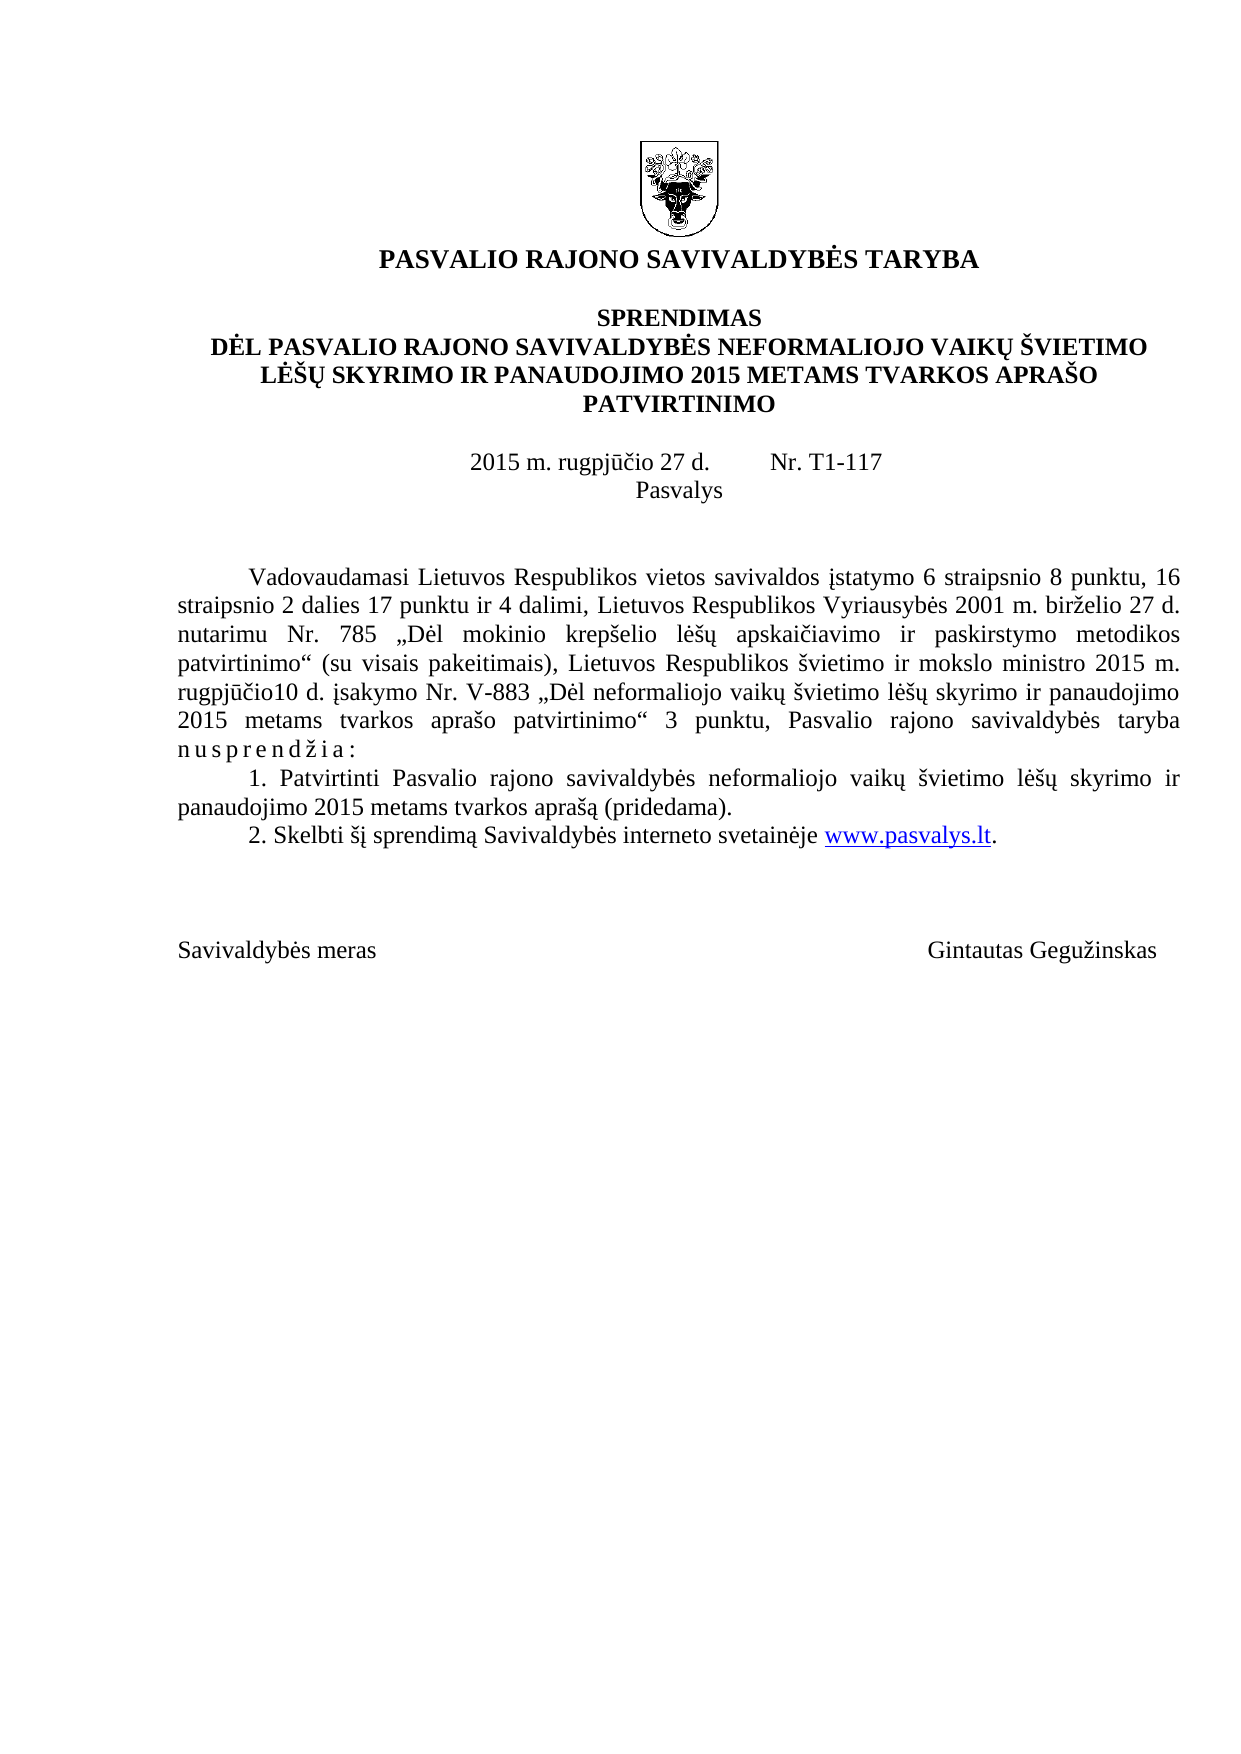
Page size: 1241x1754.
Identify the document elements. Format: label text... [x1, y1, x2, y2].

text Sprendimas [177, 303, 1181, 332]
text Vadovaudamasi Lietuvos Respublikos vietos savivaldos įstatymo 6 straipsnio 8 punktu, 16 straipsnio 2 dalies 17 punktu ir 4 dalimi, Lietuvos Respublikos Vyriausybės 2001 m. birželio 27 d. nutarimu Nr. 785 „Dėl mokinio krepšelio lėšų apskaičiavimo ir paskirstymo metodikos patvirtinimo“ (su visais pakeitimais), Lietuvos Respublikos švietimo ir mokslo ministro 2015 m. rugpjūčio10 d. įsakymo Nr. V-883 „Dėl neformaliojo vaikų švietimo lėšų skyrimo ir panaudojimo 2015 metams tvarkos aprašo patvirtinimo“ 3 punktu, Pasvalio rajono savivaldybės taryba nusprendžia: [177, 562, 1181, 763]
text 2015 m. rugpjūčio 27 d. Nr. T1-117 [177, 447, 1181, 476]
text Dėl PASVALIO RAJONO SAVIVALDYBĖS NEFORMALIOJO VAIKŲ ŠVIETIMO LĖŠŲ SKYRIMO IR PANAUDOJIMO 2015 METAMS TVARKOS APRAŠO PATVIRTINIMO [177, 332, 1181, 418]
text Savivaldybės meras Gintautas Gegužinskas [177, 936, 1181, 964]
text 2. Skelbti šį sprendimą Savivaldybės interneto svetainėje www.pasvalys.lt. [177, 821, 1181, 849]
text Pasvalio rajono savivaldybės taryba [177, 243, 1181, 274]
text 1. Patvirtinti Pasvalio rajono savivaldybės neformaliojo vaikų švietimo lėšų skyrimo ir panaudojimo 2015 metams tvarkos aprašą (pridedama). [177, 763, 1181, 821]
text Pasvalys [177, 476, 1181, 504]
